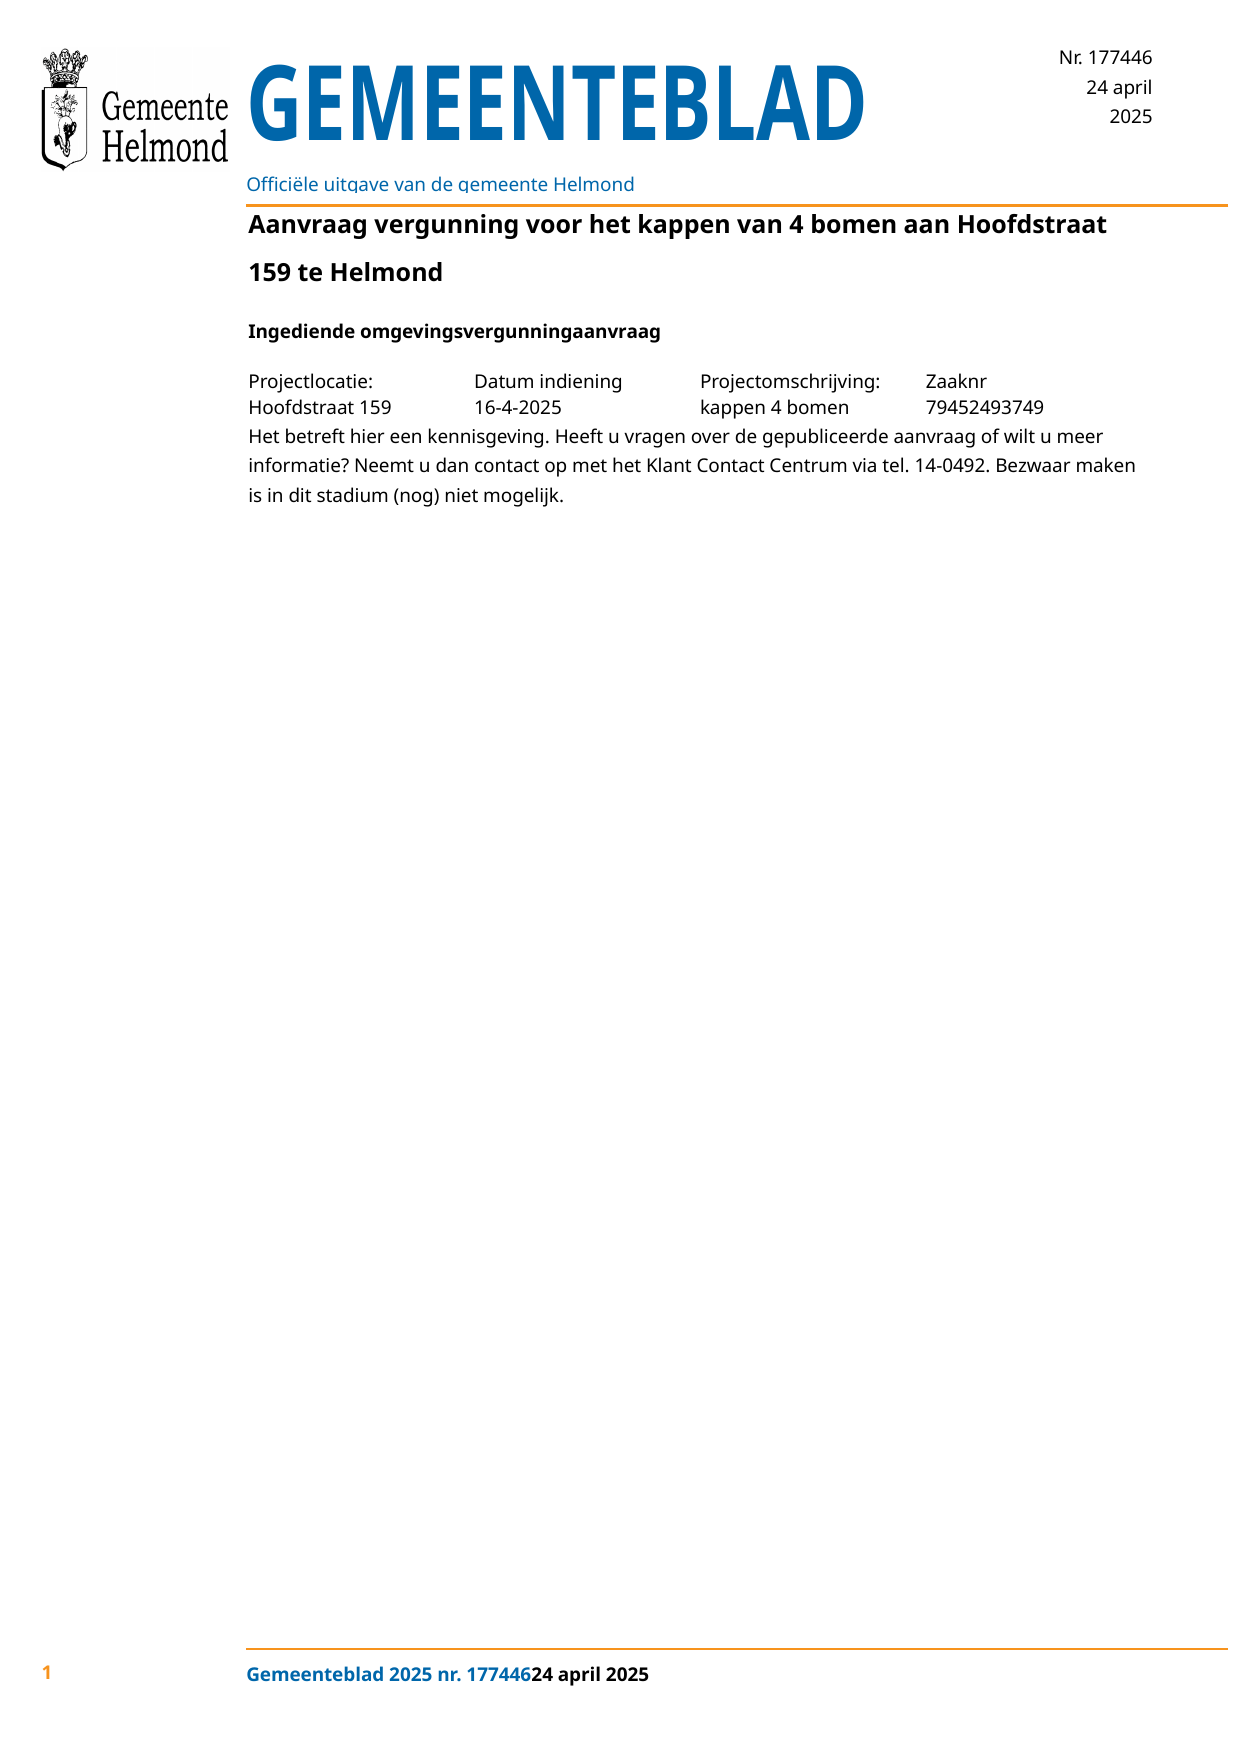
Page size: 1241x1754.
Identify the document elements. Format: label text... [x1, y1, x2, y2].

picture [41, 47, 231, 172]
text Aanvraag vergunning voor het kappen van 4 bomen aan Hoofdstraat 159 te Helmond [248, 207, 1152, 288]
text Ingediende omgevingsvergunningaanvraag [248, 318, 1152, 344]
table_header Projectomschrijving: [700, 369, 926, 394]
table_header Zaaknr [926, 369, 1152, 394]
table_cell 79452493749 [926, 394, 1152, 420]
table_cell kappen 4 bomen [700, 394, 926, 420]
table_header Projectlocatie: [248, 369, 474, 394]
text Het betreft hier een kennisgeving. Heeft u vragen over de gepubliceerde aanvraag of wilt u meer informatie? Neemt u dan contact op met het Klant Contact Centrum via tel. 14-0492. Bezwaar maken is in dit stadium (nog) niet mogelijk. [248, 423, 1152, 508]
table_cell Hoofdstraat 159 [248, 394, 474, 420]
table_cell 16-4-2025 [474, 394, 700, 420]
table_header Datum indiening [474, 369, 700, 394]
